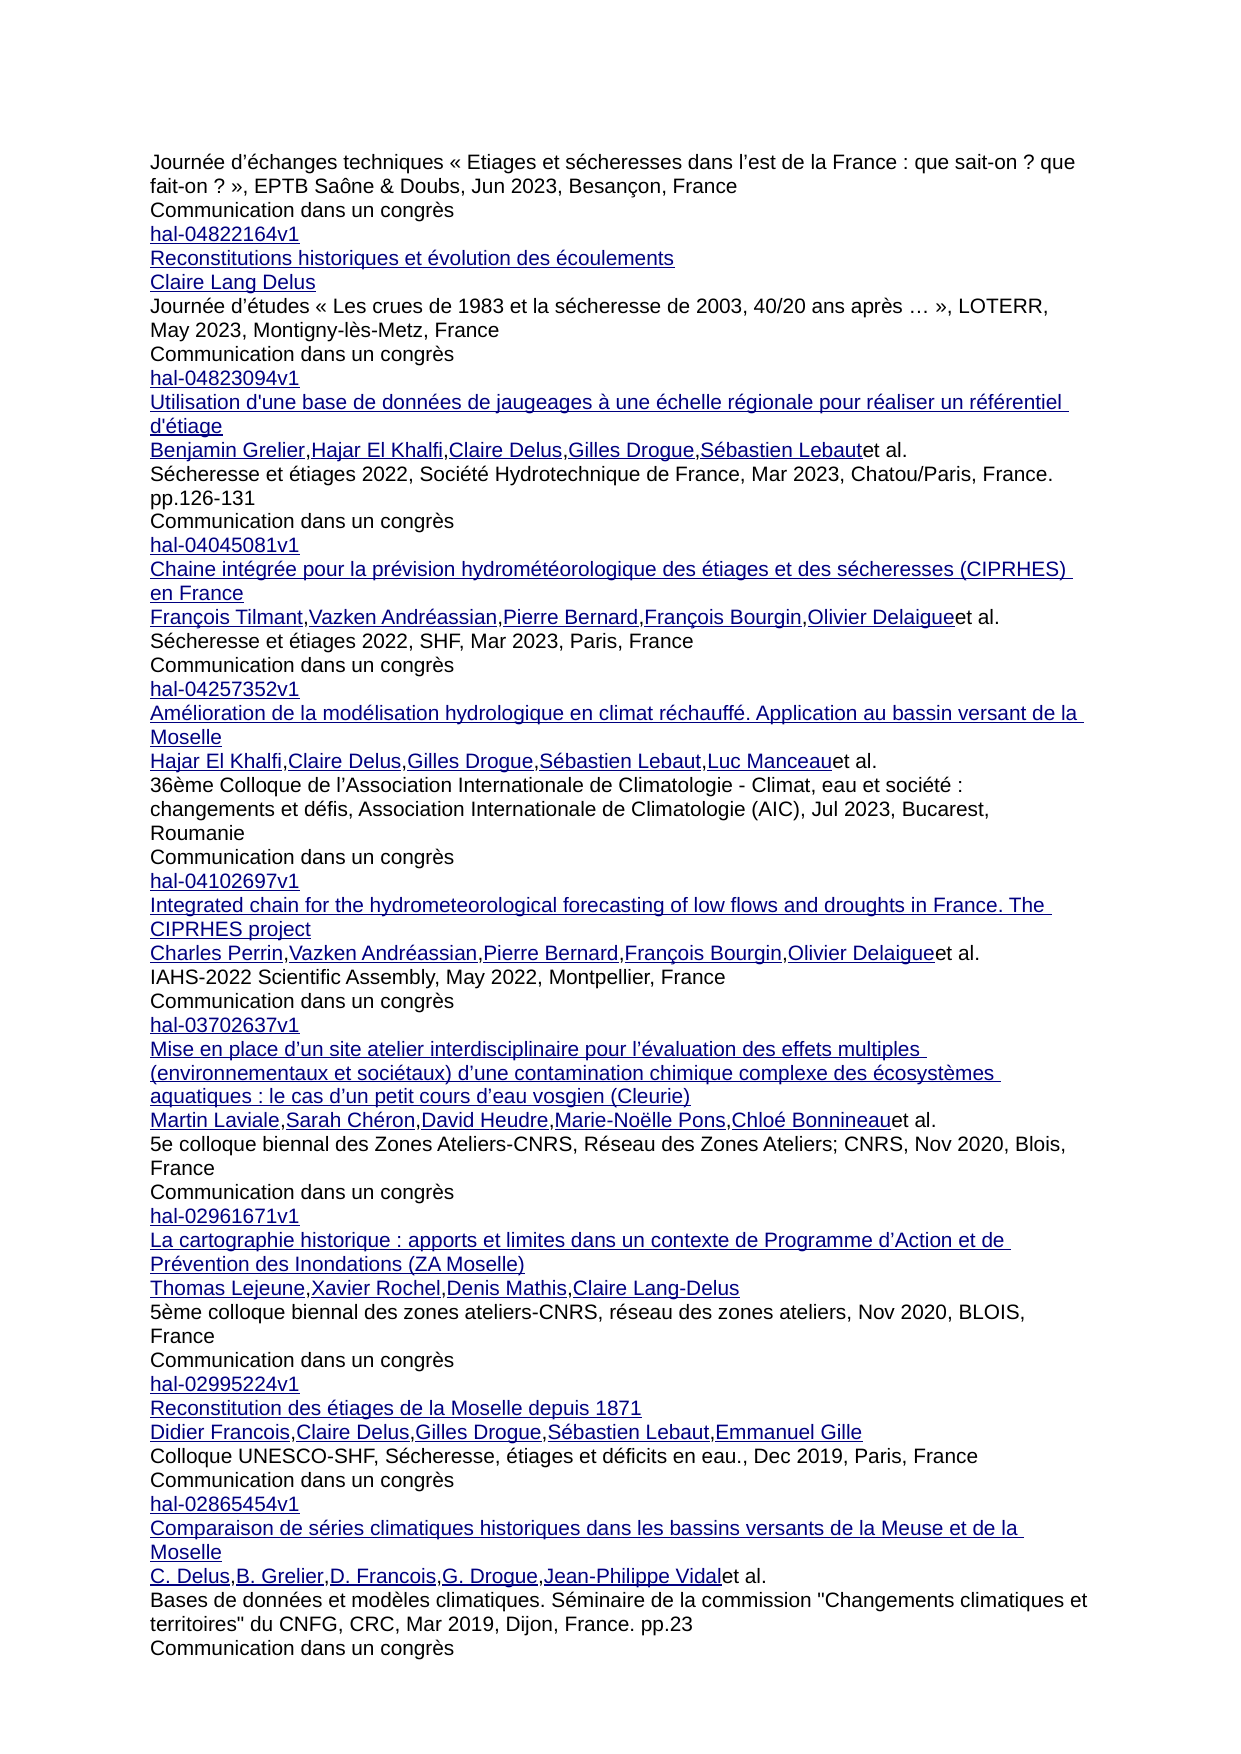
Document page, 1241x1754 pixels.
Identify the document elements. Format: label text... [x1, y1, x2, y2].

table_cell La cartographie historique : apports et limites dans un contexte de Programme d’Action et de Prévention des Inondations (ZA Moselle) Thomas Lejeune,Xavier Rochel,Denis Mathis,Claire Lang-Delus 5ème colloque biennal des zones ateliers-CNRS, réseau des zones ateliers, Nov 2020, BLOIS, France Communication dans un congrès hal-02995224v1 [150, 1228, 1090, 1396]
table_cell Chaine intégrée pour la prévision hydrométéorologique des étiages et des sécheresses (CIPRHES) en France François Tilmant,Vazken Andréassian,Pierre Bernard,François Bourgin,Olivier Delaigueet al. Sécheresse et étiages 2022, SHF, Mar 2023, Paris, France Communication dans un congrès hal-04257352v1 [150, 557, 1090, 701]
table_cell Integrated chain for the hydrometeorological forecasting of low flows and droughts in France. The CIPRHES project Charles Perrin,Vazken Andréassian,Pierre Bernard,François Bourgin,Olivier Delaigueet al. IAHS-2022 Scientific Assembly, May 2022, Montpellier, France Communication dans un congrès hal-03702637v1 [150, 893, 1090, 1036]
table_cell Journée d’échanges techniques « Etiages et sécheresses dans l’est de la France : que sait-on ? que fait-on ? », EPTB Saône & Doubs, Jun 2023, Besançon, France Communication dans un congrès hal-04822164v1 [150, 150, 1090, 246]
table_cell Reconstitution des étiages de la Moselle depuis 1871 Didier Francois,Claire Delus,Gilles Drogue,Sébastien Lebaut,Emmanuel Gille Colloque UNESCO-SHF, Sécheresse, étiages et déficits en eau., Dec 2019, Paris, France Communication dans un congrès hal-02865454v1 [150, 1396, 1090, 1516]
table_cell Reconstitutions historiques et évolution des écoulements Claire Lang Delus Journée d’études « Les crues de 1983 et la sécheresse de 2003, 40/20 ans après … », LOTERR, May 2023, Montigny-lès-Metz, France Communication dans un congrès hal-04823094v1 [150, 246, 1090, 389]
table_cell Mise en place d’un site atelier interdisciplinaire pour l’évaluation des effets multiples (environnementaux et sociétaux) d’une contamination chimique complexe des écosystèmes aquatiques : le cas d’un petit cours d’eau vosgien (Cleurie) Martin Laviale,Sarah Chéron,David Heudre,Marie-Noëlle Pons,Chloé Bonnineauet al. 5e colloque biennal des Zones Ateliers-CNRS, Réseau des Zones Ateliers; CNRS, Nov 2020, Blois, France Communication dans un congrès hal-02961671v1 [150, 1036, 1090, 1228]
table_cell Amélioration de la modélisation hydrologique en climat réchauffé. Application au bassin versant de la Moselle Hajar El Khalfi,Claire Delus,Gilles Drogue,Sébastien Lebaut,Luc Manceauet al. 36ème Colloque de l’Association Internationale de Climatologie - Climat, eau et société : changements et défis, Association Internationale de Climatologie (AIC), Jul 2023, Bucarest, Roumanie Communication dans un congrès hal-04102697v1 [150, 701, 1090, 893]
table_cell Utilisation d'une base de données de jaugeages à une échelle régionale pour réaliser un référentiel d'étiage Benjamin Grelier,Hajar El Khalfi,Claire Delus,Gilles Drogue,Sébastien Lebautet al. Sécheresse et étiages 2022, Société Hydrotechnique de France, Mar 2023, Chatou/Paris, France. pp.126-131 Communication dans un congrès hal-04045081v1 [150, 390, 1090, 557]
table_cell Comparaison de séries climatiques historiques dans les bassins versants de la Meuse et de la Moselle C. Delus,B. Grelier,D. Francois,G. Drogue,Jean-Philippe Vidalet al. Bases de données et modèles climatiques. Séminaire de la commission "Changements climatiques et territoires" du CNFG, CRC, Mar 2019, Dijon, France. pp.23 Communication dans un congrès [150, 1516, 1090, 1659]
